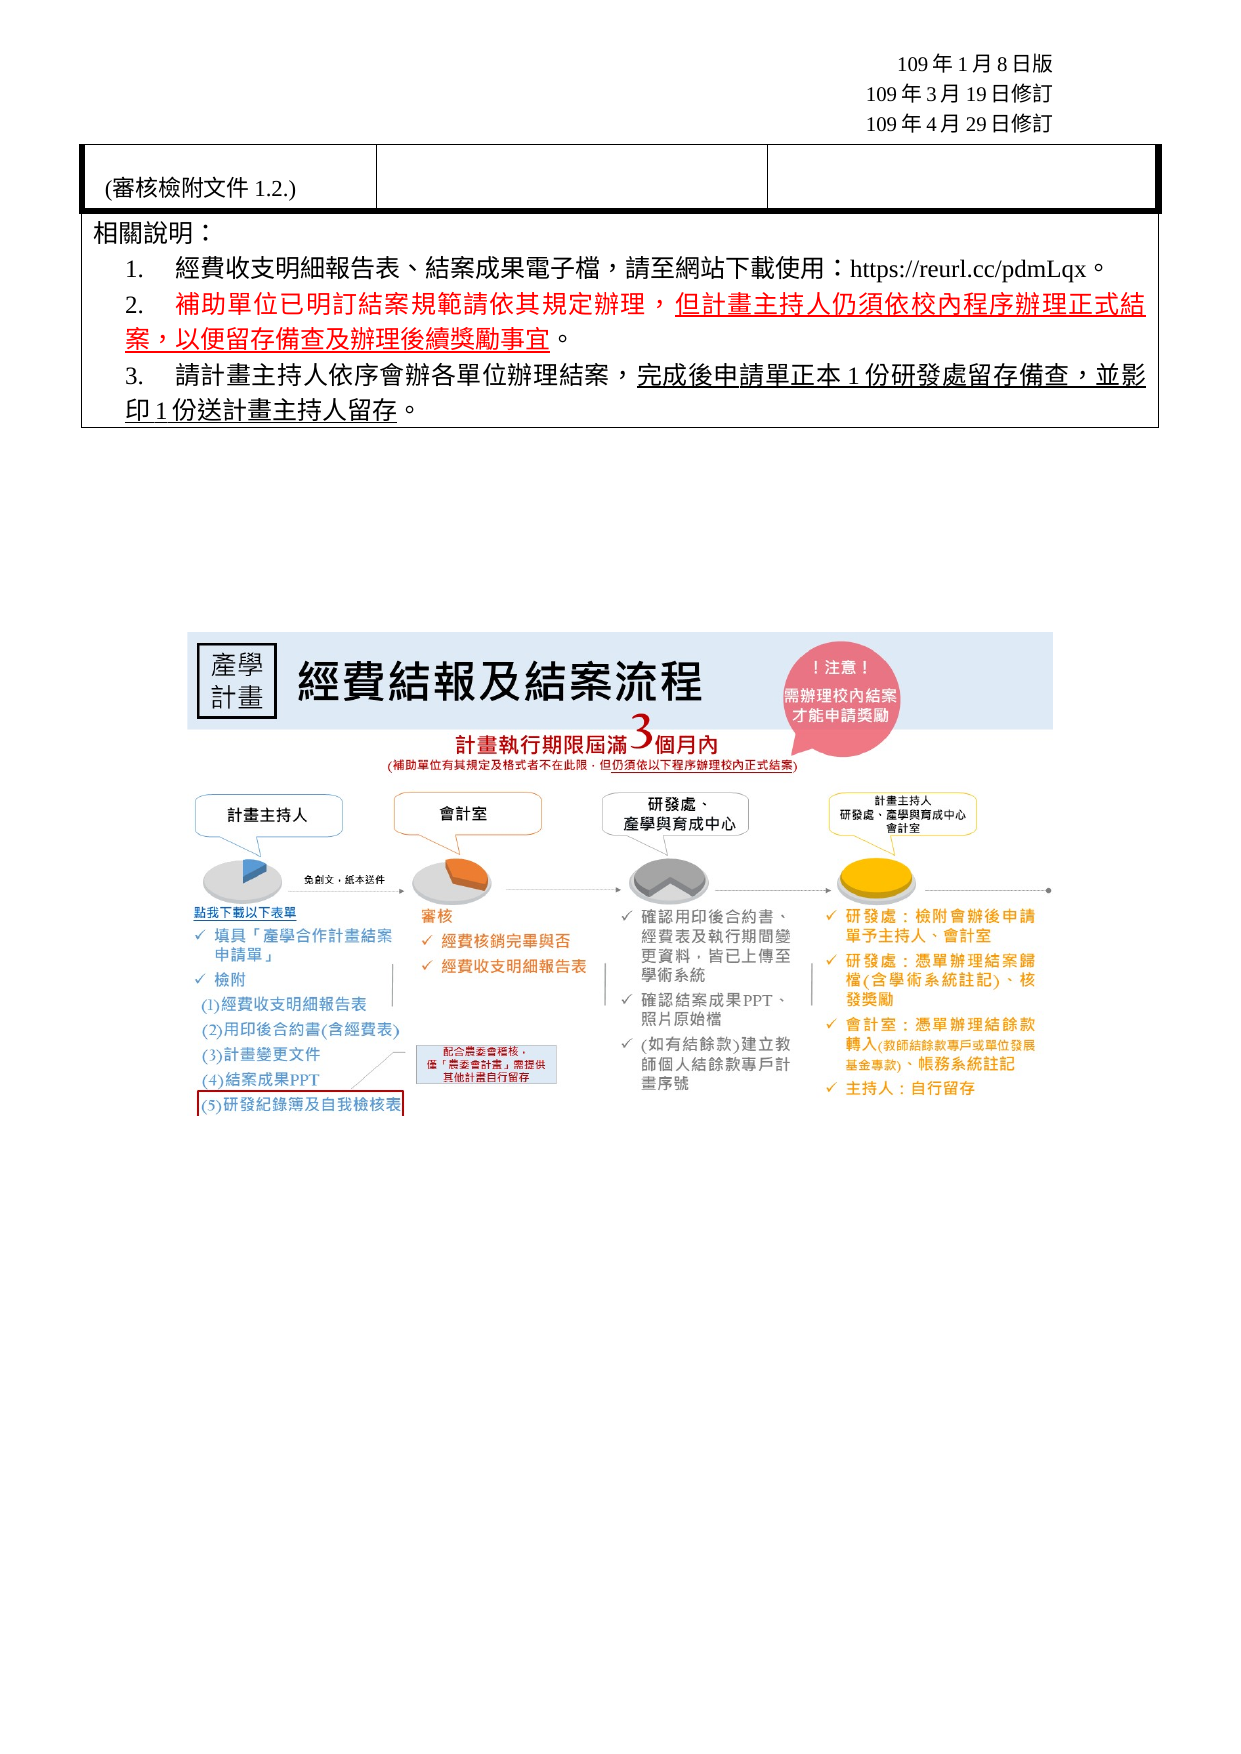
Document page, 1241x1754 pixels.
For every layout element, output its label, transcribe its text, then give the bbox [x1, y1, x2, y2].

table_cell [377, 145, 767, 208]
table_cell (審核檢附文件1.2.) [85, 145, 376, 208]
table_cell [768, 145, 1155, 208]
table_cell 相關說明： 經費收支明細報告表、結案成果電子檔，請至網站下載使用：https://reurl.cc/pdmLqx。 補助單位已明訂結案規範請依其規定辦理，但計畫主持人仍須依校內程序辦理正式結案，以便留存備查及辦理後續獎勵事宜。 請計畫主持人依序會辦各單位辦理結案，完成後申請單正本1份研發處留存備查，並影印1份送計畫主持人留存。 [82, 214, 1158, 427]
